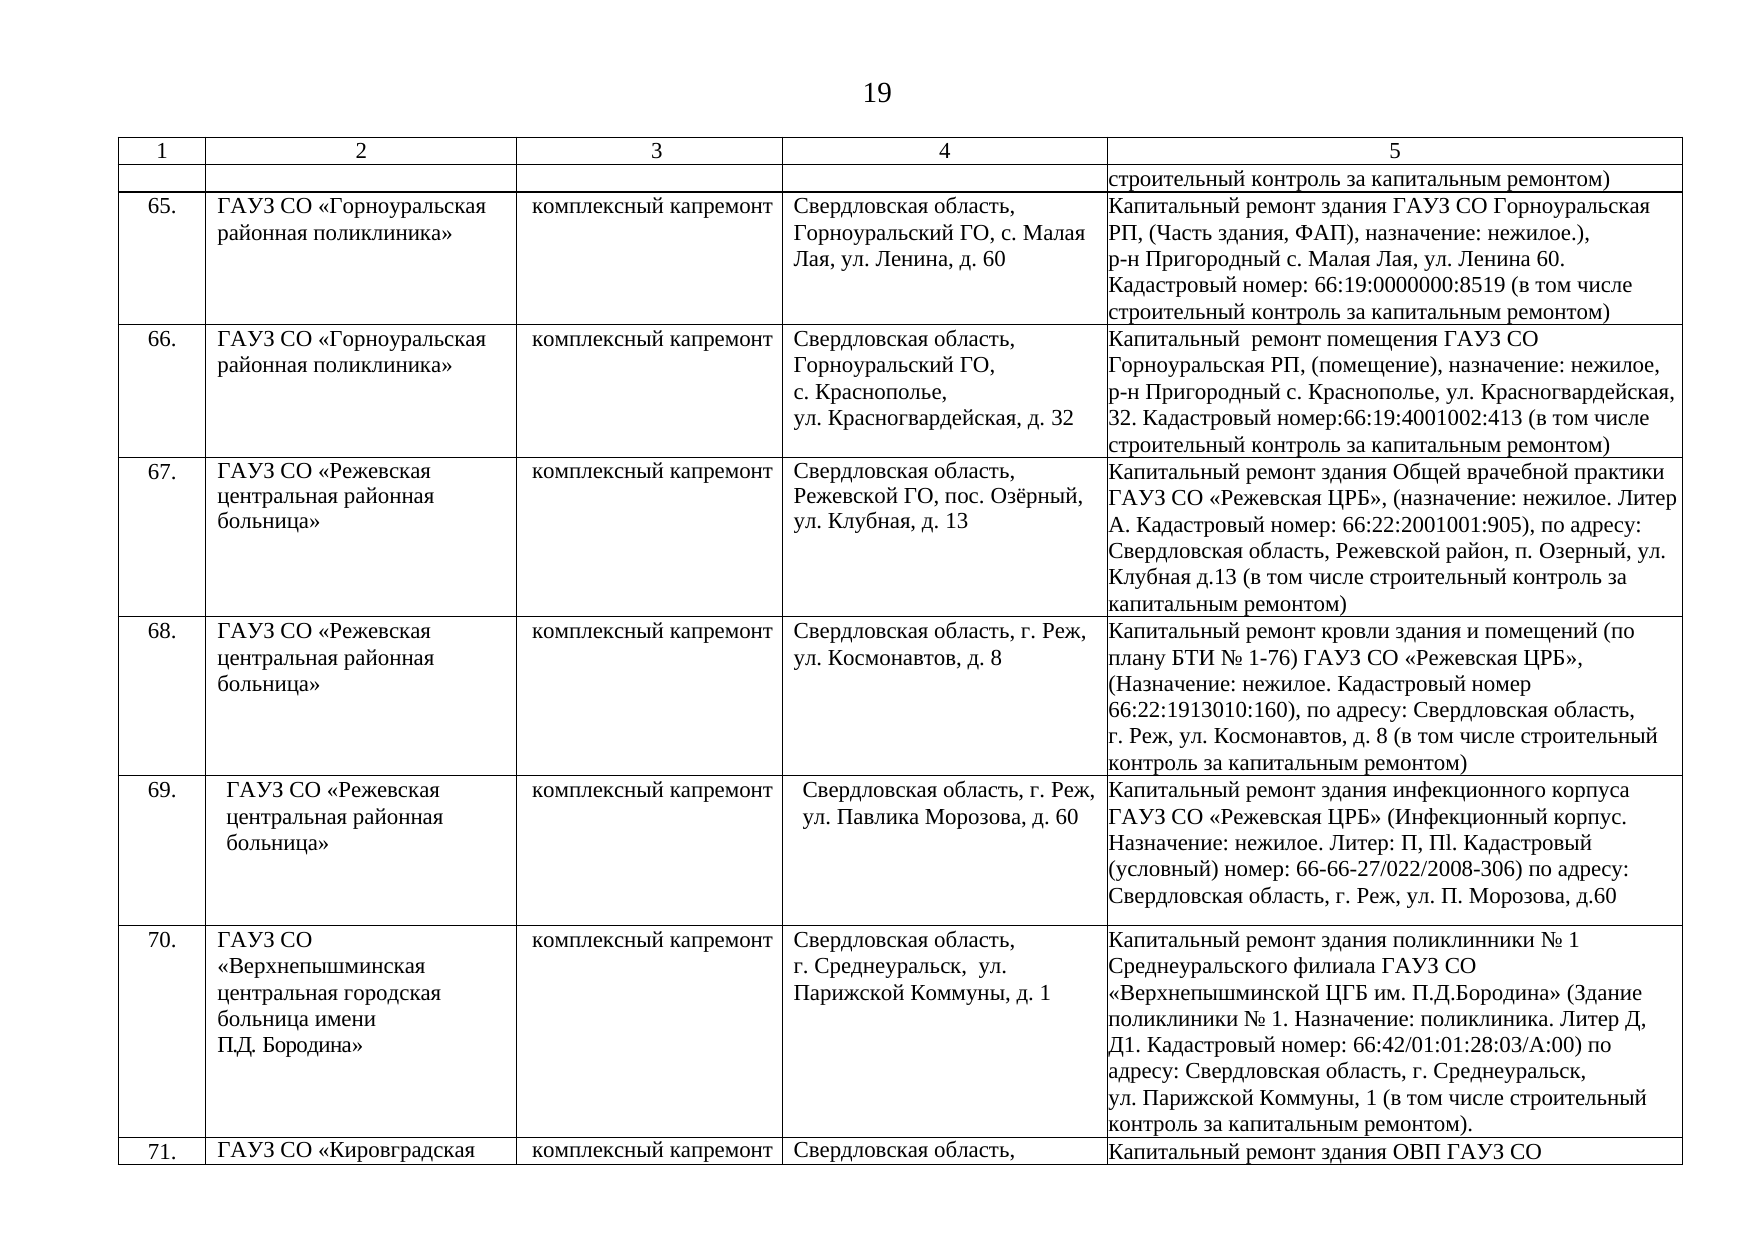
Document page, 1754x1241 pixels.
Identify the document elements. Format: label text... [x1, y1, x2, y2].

table_cell комплексный капремонт [517, 1138, 782, 1164]
table_cell ГАУЗ СО «Кировградская [206, 1138, 516, 1164]
table_cell 67. [119, 458, 205, 616]
table_cell Капитальный ремонт здания ГАУЗ СО Горноуральская РП, (Часть здания, ФАП), назначение: нежилое.), р-н Пригородный с. Малая Лая, ул. Ленина 60. Кадастровый номер: 66:19:0000000:8519 (в том числе строительный контроль за капитальным ремонтом) [1108, 193, 1682, 324]
table_cell комплексный капремонт [517, 325, 782, 457]
table_cell 68. [119, 617, 205, 775]
table_cell 70. [119, 926, 205, 1137]
table_cell Капитальный ремонт кровли здания и помещений (по плану БТИ № 1-76) ГАУЗ СО «Режевская ЦРБ», (Назначение: нежилое. Кадастровый номер 66:22:1913010:160), по адресу: Свердловская область, г. Реж, ул. Космонавтов, д. 8 (в том числе строительный контроль за капитальным ремонтом) [1108, 617, 1682, 775]
table_cell [206, 165, 516, 191]
table_cell комплексный капремонт [517, 458, 782, 616]
table_cell Свердловская область, Горноуральский ГО, с. Малая Лая, ул. Ленина, д. 60 [783, 193, 1107, 324]
table_cell Капитальный ремонт помещения ГАУЗ СО Горноуральская РП, (помещение), назначение: нежилое, р-н Пригородный с. Краснополье, ул. Красногвардейская, 32. Кадастровый номер:66:19:4001002:413 (в том числе строительный контроль за капитальным ремонтом) [1108, 325, 1682, 457]
table_cell комплексный капремонт [517, 193, 782, 324]
table_cell Капитальный ремонт здания ОВП ГАУЗ СО [1108, 1138, 1682, 1164]
table_cell Капитальный ремонт здания инфекционного корпуса ГАУЗ СО «Режевская ЦРБ» (Инфекционный корпус. Назначение: нежилое. Литер: П, Пl. Кадастровый (условный) номер: 66-66-27/022/2008-306) по адресу: Свердловская область, г. Реж, ул. П. Морозова, д.60 [1108, 776, 1682, 925]
table_cell Свердловская область, г. Реж, ул. Павлика Морозова, д. 60 [783, 776, 1107, 925]
table_cell ГАУЗ СО «Горноуральская районная поликлиника» [206, 193, 516, 324]
table_header 1 [119, 138, 205, 164]
table_cell 65. [119, 193, 205, 324]
table_cell ГАУЗ СО «Режевская центральная районная больница» [206, 617, 516, 775]
table_cell комплексный капремонт [517, 617, 782, 775]
table_cell Капитальный ремонт здания поликлинники № 1 Среднеуральского филиала ГАУЗ СО «Верхнепышминской ЦГБ им. П.Д.Бородина» (Здание поликлиники № 1. Назначение: поликлиника. Литер Д, Д1. Кадастровый номер: 66:42/01:01:28:03/А:00) по адресу: Свердловская область, г. Среднеуральск, ул. Парижской Коммуны, 1 (в том числе строительный контроль за капитальным ремонтом). [1108, 926, 1682, 1137]
table_header 5 [1108, 138, 1682, 164]
table_cell Свердловская область, Режевской ГО, пос. Озёрный, ул. Клубная, д. 13 [783, 458, 1107, 616]
table_cell [119, 165, 205, 191]
table_cell ГАУЗ СО «Горноуральская районная поликлиника» [206, 325, 516, 457]
table_cell ГАУЗ СО «Режевская центральная районная больница» [206, 458, 516, 616]
table_cell 71. [119, 1138, 205, 1164]
table_header 2 [206, 138, 516, 164]
table_cell 69. [119, 776, 205, 925]
table_cell строительный контроль за капитальным ремонтом) [1108, 165, 1682, 191]
table_cell Свердловская область, [783, 1138, 1107, 1164]
table_cell комплексный капремонт [517, 926, 782, 1137]
table_header 3 [517, 138, 782, 164]
table_cell [783, 165, 1107, 191]
table_cell Свердловская область, г. Среднеуральск, ул. Парижской Коммуны, д. 1 [783, 926, 1107, 1137]
table_cell ГАУЗ СО «Режевская центральная районная больница» [206, 776, 516, 925]
table_cell ГАУЗ СО «Верхнепышминская центральная городская больница имени П.Д. Бородина» [206, 926, 516, 1137]
table_cell [517, 165, 782, 191]
table_cell 66. [119, 325, 205, 457]
table_cell Свердловская область, г. Реж, ул. Космонавтов, д. 8 [783, 617, 1107, 775]
table_header 4 [783, 138, 1107, 164]
table_cell Капитальный ремонт здания Общей врачебной практики ГАУЗ СО «Режевская ЦРБ», (назначение: нежилое. Литер А. Кадастровый номер: 66:22:2001001:905), по адресу: Свердловская область, Режевской район, п. Озерный, ул. Клубная д.13 (в том числе строительный контроль за капитальным ремонтом) [1108, 458, 1682, 616]
table_cell Свердловская область, Горноуральский ГО, с. Краснополье, ул. Красногвардейская, д. 32 [783, 325, 1107, 457]
table_cell комплексный капремонт [517, 776, 782, 925]
